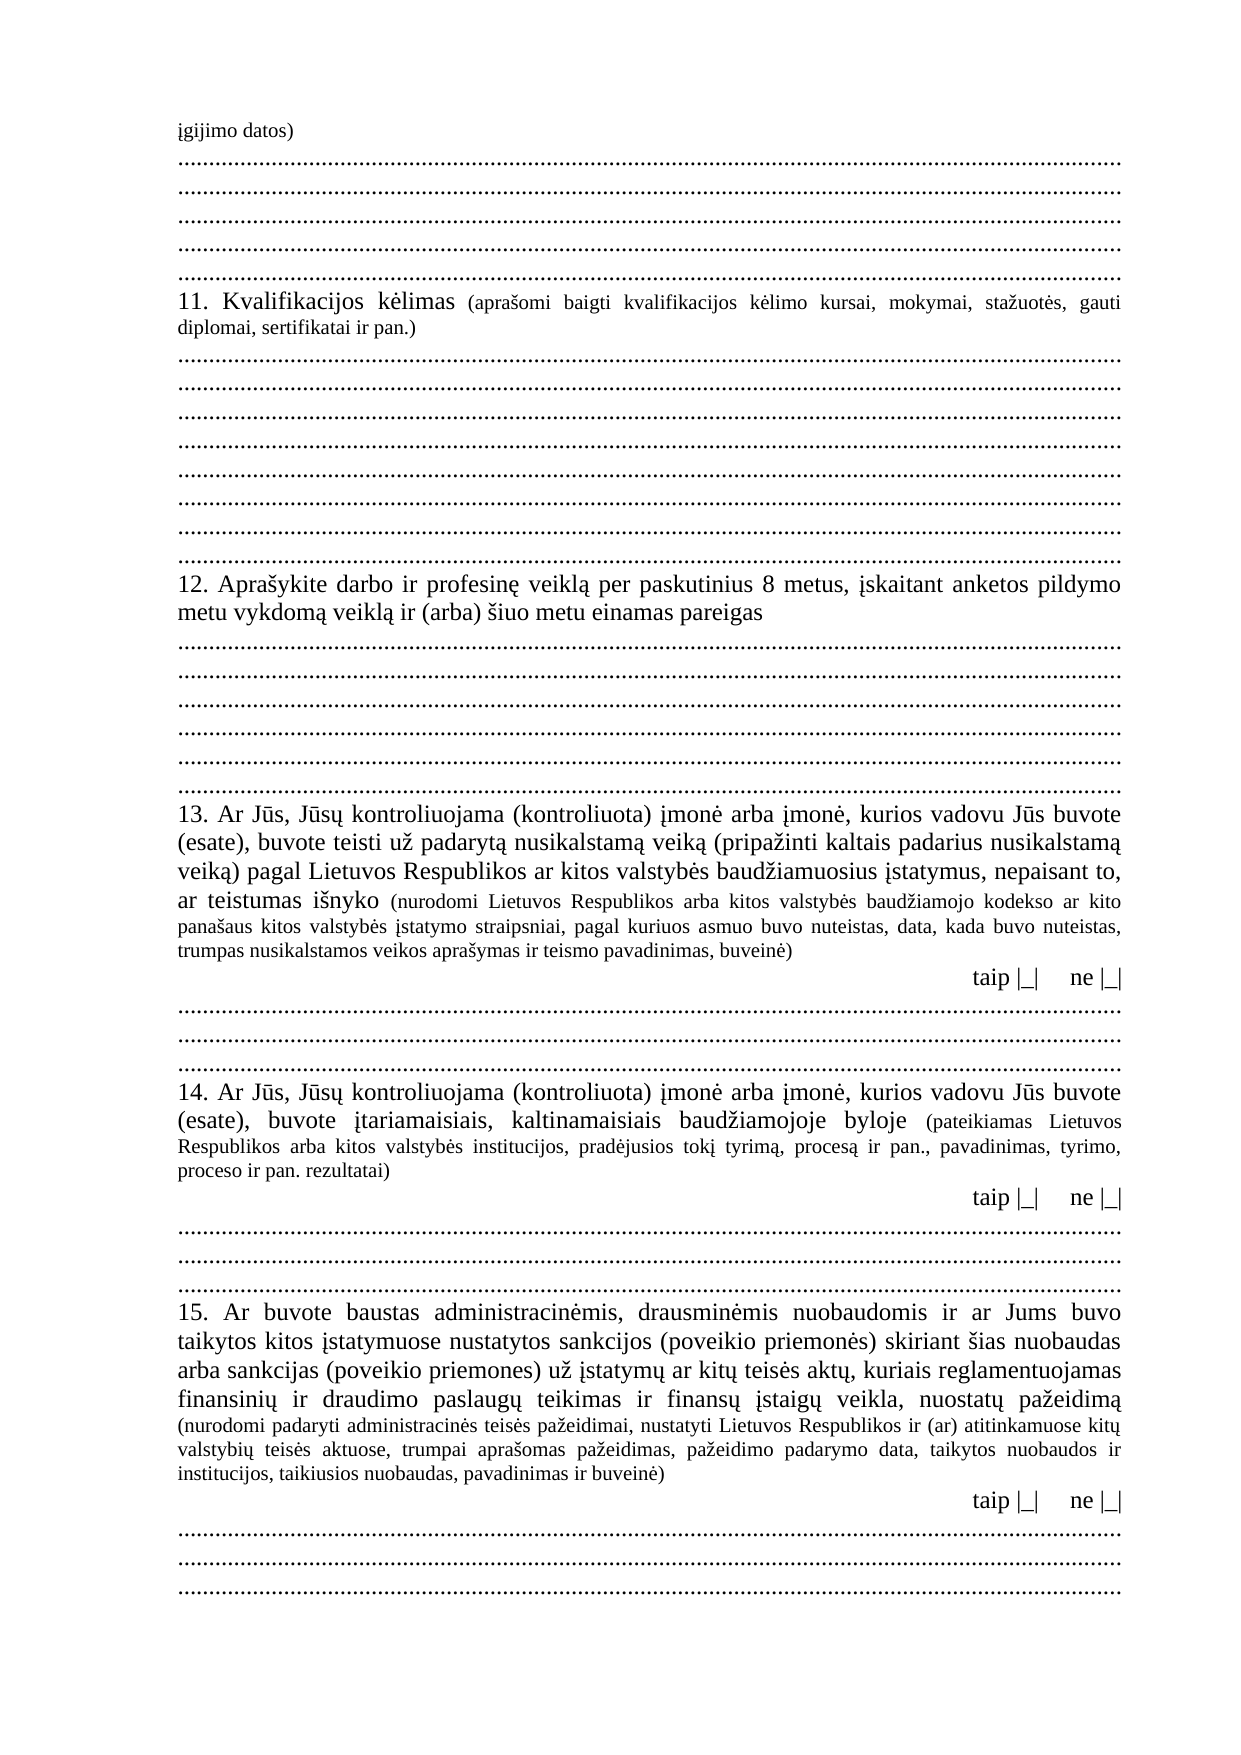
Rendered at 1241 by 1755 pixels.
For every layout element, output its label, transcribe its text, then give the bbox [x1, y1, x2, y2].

text ... [177, 425, 1122, 454]
text ... [177, 655, 1122, 684]
text ... [177, 228, 1122, 257]
text taip |_| ne |_| [177, 1182, 1122, 1211]
text ... [177, 540, 1122, 569]
text įgijimo datos) [177, 118, 1122, 142]
text ... [177, 1571, 1122, 1600]
text ... [177, 770, 1122, 799]
text ... [177, 741, 1122, 770]
text ... [177, 712, 1122, 741]
text ... [177, 200, 1122, 228]
text taip |_| ne |_| [177, 962, 1122, 991]
text 14. Ar Jūs, Jūsų kontroliuojama (kontroliuota) įmonė arba įmonė, kurios vadovu Jūs buvote (esate), buvote įtariamaisiais, kaltinamaisiais baudžiamojoje byloje (pateikiamas Lietuvos Respublikos arba kitos valstybės institucijos, pradėjusios tokį tyrimą, procesą ir pan., pavadinimas, tyrimo, proceso ir pan. rezultatai) [177, 1077, 1122, 1182]
text ... [177, 257, 1122, 286]
text ... [177, 142, 1122, 171]
text ... [177, 1513, 1122, 1542]
text ... [177, 1269, 1122, 1297]
text ... [177, 171, 1122, 200]
text ... [177, 367, 1122, 396]
text 15. Ar buvote baustas administracinėmis, drausminėmis nuobaudomis ir ar Jums buvo taikytos kitos įstatymuose nustatytos sankcijos (poveikio priemonės) skiriant šias nuobaudas arba sankcijas (poveikio priemones) už įstatymų ar kitų teisės aktų, kuriais reglamentuojamas finansinių ir draudimo paslaugų teikimas ir finansų įstaigų veikla, nuostatų pažeidimą (nurodomi padaryti administracinės teisės pažeidimai, nustatyti Lietuvos Respublikos ir (ar) atitinkamuose kitų valstybių teisės aktuose, trumpai aprašomas pažeidimas, pažeidimo padarymo data, taikytos nuobaudos ir institucijos, taikiusios nuobaudas, pavadinimas ir buveinė) [177, 1297, 1122, 1485]
text ... [177, 454, 1122, 482]
text ... [177, 1048, 1122, 1077]
text ... [177, 1211, 1122, 1240]
text taip |_| ne |_| [177, 1485, 1122, 1513]
text ... [177, 1240, 1122, 1269]
text ... [177, 684, 1122, 712]
text ... [177, 991, 1122, 1019]
text ... [177, 396, 1122, 425]
text 12. Aprašykite darbo ir profesinę veiklą per paskutinius 8 metus, įskaitant anketos pildymo metu vykdomą veiklą ir (arba) šiuo metu einamas pareigas [177, 569, 1122, 626]
text ... [177, 482, 1122, 511]
text ... [177, 1542, 1122, 1571]
text ... [177, 511, 1122, 540]
text 11. Kvalifikacijos kėlimas (aprašomi baigti kvalifikacijos kėlimo kursai, mokymai, stažuotės, gauti diplomai, sertifikatai ir pan.) [177, 286, 1122, 339]
text ... [177, 339, 1122, 367]
text ... [177, 1019, 1122, 1048]
text ... [177, 626, 1122, 655]
text 13. Ar Jūs, Jūsų kontroliuojama (kontroliuota) įmonė arba įmonė, kurios vadovu Jūs buvote (esate), buvote teisti už padarytą nusikalstamą veiką (pripažinti kaltais padarius nusikalstamą veiką) pagal Lietuvos Respublikos ar kitos valstybės baudžiamuosius įstatymus, nepaisant to, ar teistumas išnyko (nurodomi Lietuvos Respublikos arba kitos valstybės baudžiamojo kodekso ar kito panašaus kitos valstybės įstatymo straipsniai, pagal kuriuos asmuo buvo nuteistas, data, kada buvo nuteistas, trumpas nusikalstamos veikos aprašymas ir teismo pavadinimas, buveinė) [177, 799, 1122, 962]
